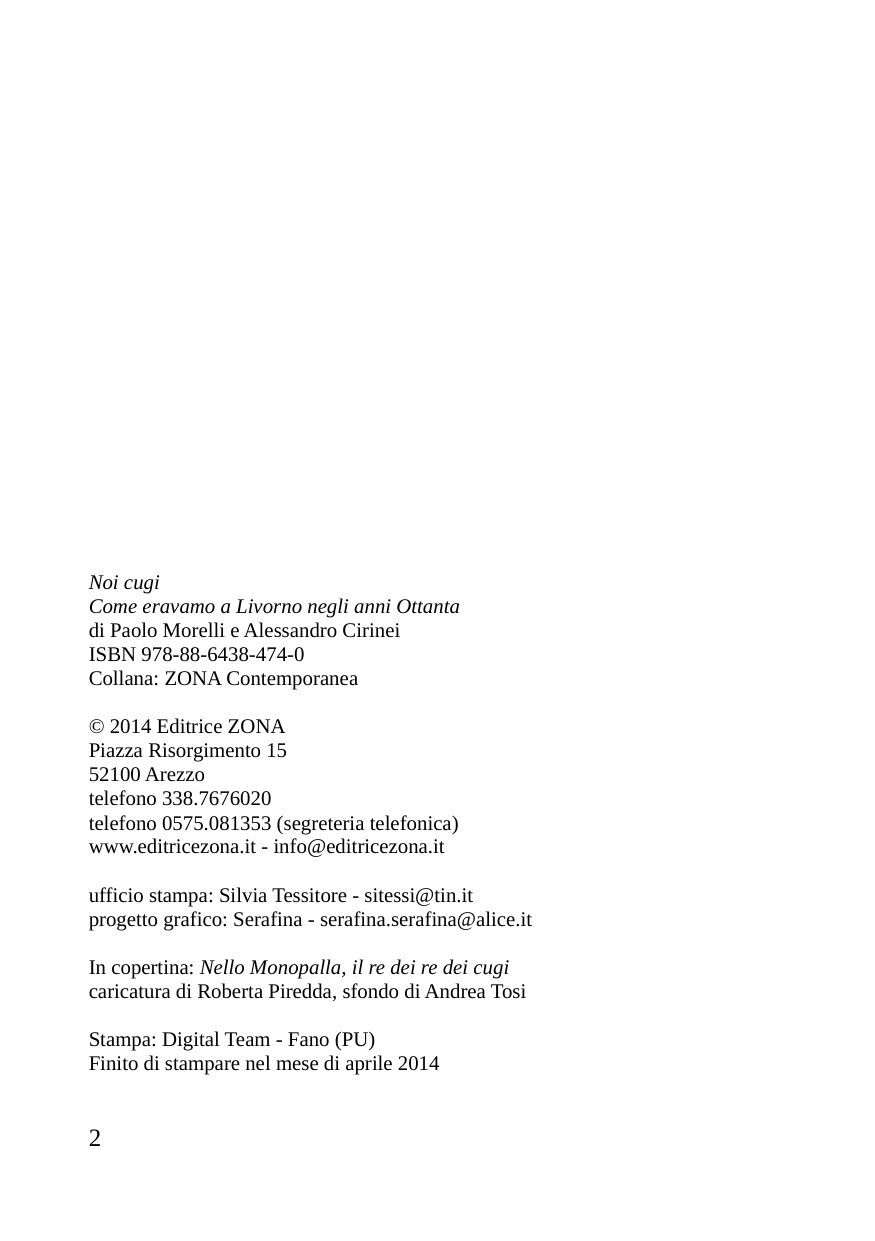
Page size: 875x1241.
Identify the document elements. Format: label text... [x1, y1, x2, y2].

text telefono 338.7676020 [88, 786, 786, 810]
text progetto grafico: Serafina - serafina.serafina@alice.it [88, 907, 786, 931]
text Come eravamo a Livorno negli anni Ottanta [88, 594, 786, 618]
text Piazza Risorgimento 15 [88, 738, 786, 762]
text di Paolo Morelli e Alessandro Cirinei [88, 618, 786, 642]
text Noi cugi [88, 570, 786, 594]
text Stampa: Digital Team - Fano (PU) [88, 1027, 786, 1051]
text Finito di stampare nel mese di aprile 2014 [88, 1051, 786, 1075]
text In copertina: Nello Monopalla, il re dei re dei cugi [88, 955, 786, 979]
text ISBN 978-88-6438-474-0 [88, 642, 786, 666]
text caricatura di Roberta Piredda, sfondo di Andrea Tosi [88, 979, 786, 1003]
text 52100 Arezzo [88, 762, 786, 786]
text © 2014 Editrice ZONA [88, 714, 786, 738]
text ufficio stampa: Silvia Tessitore - sitessi@tin.it [88, 883, 786, 907]
text Collana: ZONA Contemporanea [88, 666, 786, 690]
text www.editricezona.it - info@editricezona.it [88, 834, 786, 858]
text telefono 0575.081353 (segreteria telefonica) [88, 810, 786, 834]
